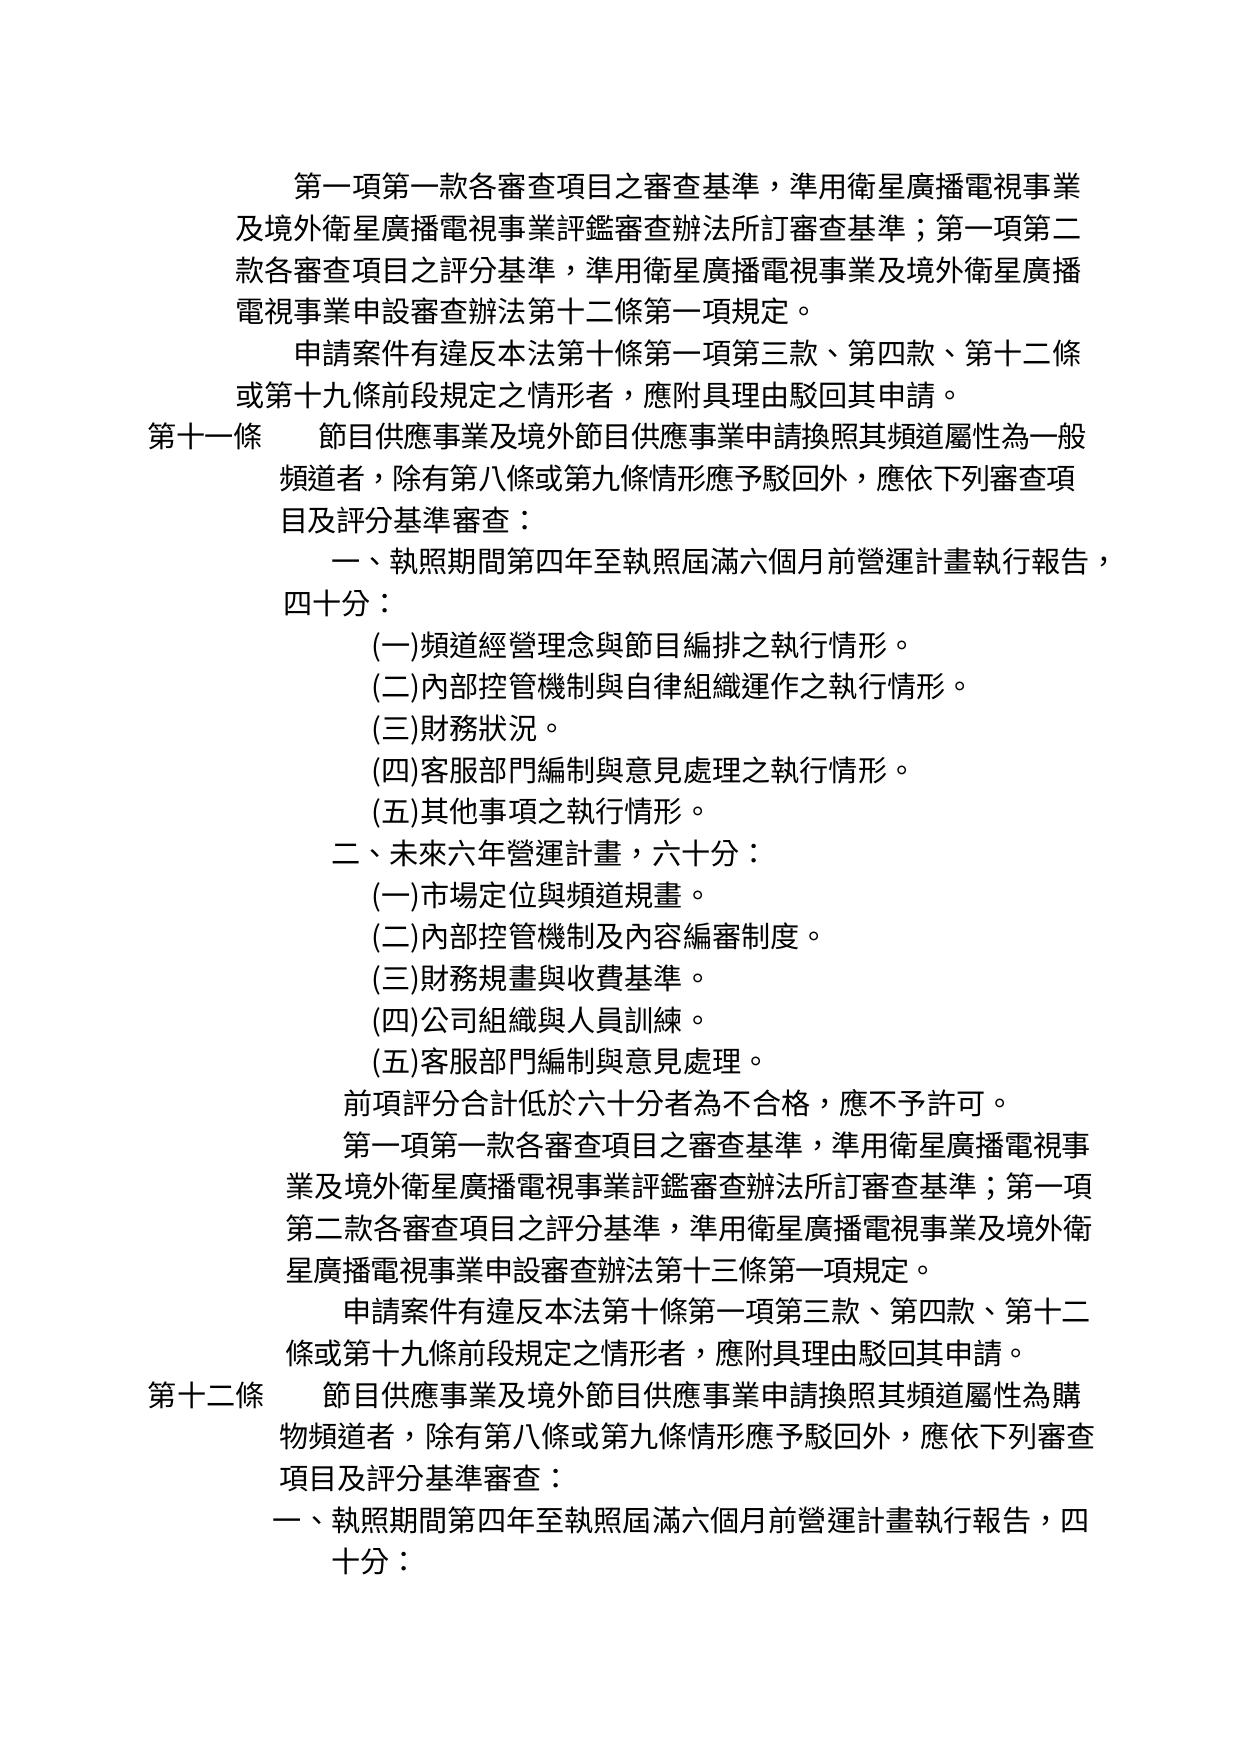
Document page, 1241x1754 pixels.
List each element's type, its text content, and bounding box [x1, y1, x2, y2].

text (二)內部控管機制及內容編審制度。 [371, 914, 1105, 956]
text 前項評分合計低於六十分者為不合格，應不予許可。 [285, 1081, 1105, 1123]
text (二)內部控管機制與自律組織運作之執行情形。(三)財務狀況。 [371, 664, 1021, 748]
text 二、未來六年營運計畫，六十分： [273, 831, 1105, 873]
text 一、執照期間第四年至執照屆滿六個月前營運計畫執行報告，四十分： [273, 539, 1090, 623]
text (五)客服部門編制與意見處理。 [371, 1039, 1105, 1081]
text 申請案件有違反本法第十條第一項第三款、第四款、第十二條或第十九條前段規定之情形者，應附具理由駁回其申請。 [235, 331, 1081, 414]
text 第一項第一款各審查項目之審查基準，準用衛星廣播電視事業及境外衛星廣播電視事業評鑑審查辦法所訂審查基準；第一項第二款各審查項目之評分基準，準用衛星廣播電視事業及境外衛星廣播電視事業申設審查辦法第十三條第一項規定。 [285, 1123, 1093, 1289]
text (四)公司組織與人員訓練。 [371, 998, 1105, 1039]
text 第十一條 節目供應事業及境外節目供應事業申請換照其頻道屬性為一般頻道者，除有第八條或第九條情形應予駁回外，應依下列審查項目及評分基準審查： [148, 414, 1098, 539]
text (一)頻道經營理念與節目編排之執行情形。 [371, 623, 1105, 664]
text 第一項第一款各審查項目之審查基準，準用衛星廣播電視事業及境外衛星廣播電視事業評鑑審查辦法所訂審查基準；第一項第二款各審查項目之評分基準，準用衛星廣播電視事業及境外衛星廣播電視事業申設審查辦法第十二條第一項規定。 [235, 164, 1081, 331]
text 申請案件有違反本法第十條第一項第三款、第四款、第十二條或第十九條前段規定之情形者，應附具理由駁回其申請。 [285, 1289, 1093, 1373]
text (一)市場定位與頻道規畫。 [371, 873, 1105, 914]
text 第十二條 節目供應事業及境外節目供應事業申請換照其頻道屬性為購物頻道者，除有第八條或第九條情形應予駁回外，應依下列審查項目及評分基準審查： [148, 1373, 1097, 1498]
text (三)財務規畫與收費基準。 [371, 956, 1105, 998]
text (四)客服部門編制與意見處理之執行情形。(五)其他事項之執行情形。 [371, 748, 932, 831]
text 一、執照期間第四年至執照屆滿六個月前營運計畫執行報告，四十分： [273, 1498, 1090, 1581]
